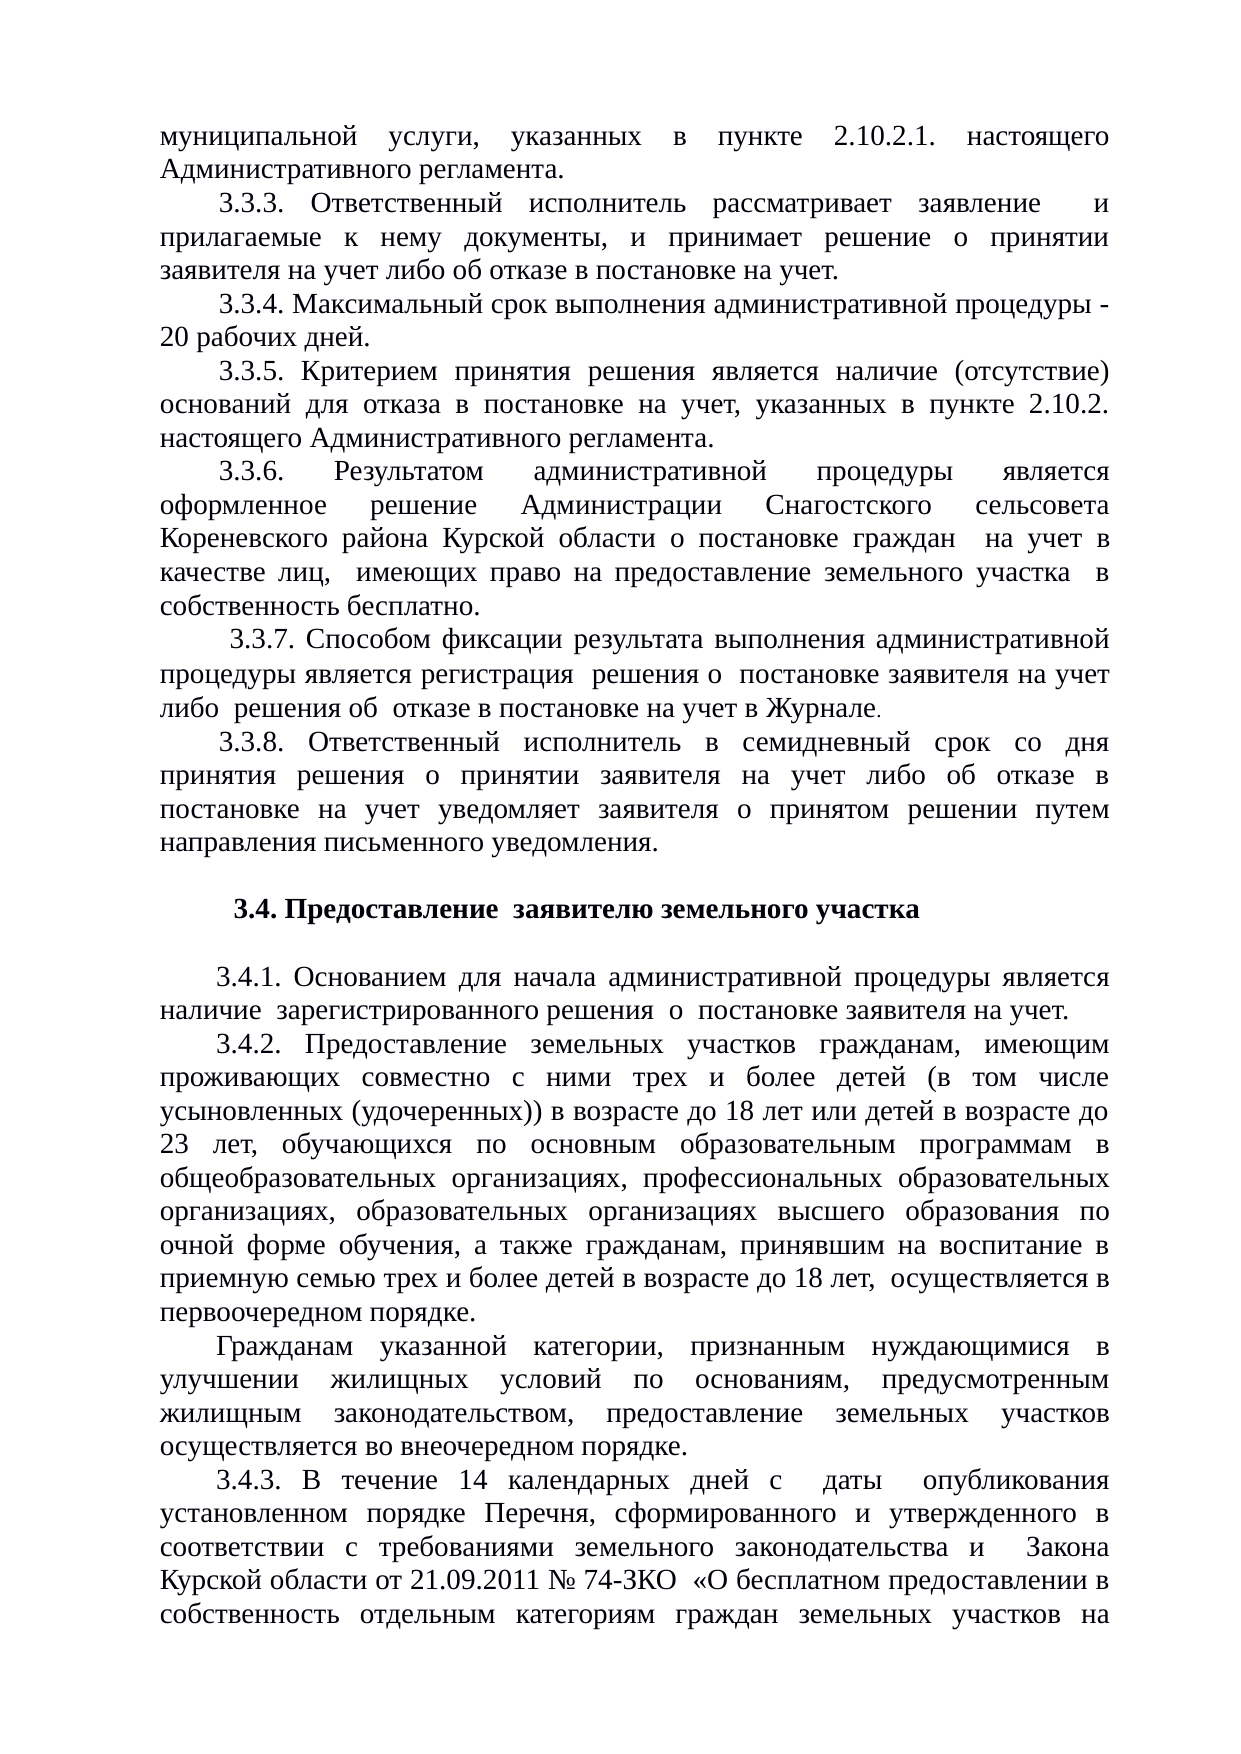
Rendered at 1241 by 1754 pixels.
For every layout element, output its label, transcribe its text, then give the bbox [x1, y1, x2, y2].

text 3.3.3. Ответственный исполнитель рассматривает заявление и прилагаемые к нему документы, и принимает решение о принятии заявителя на учет либо об отказе в постановке на учет. [159, 185, 1110, 286]
text 3.4.3. В течение 14 календарных дней с даты опубликования установленном порядке Перечня, сформированного и утвержденного в соответствии с требованиями земельного законодательства и Закона Курской области от 21.09.2011 № 74-ЗКО «О бесплатном предоставлении в собственность отдельным категориям граждан земельных участков на [159, 1462, 1110, 1629]
text 3.4. Предоставление заявителю земельного участка [159, 892, 1110, 925]
text 3.3.7. Способом фиксации результата выполнения административной процедуры является регистрация решения о постановке заявителя на учет либо решения об отказе в постановке на учет в Журнале. [159, 621, 1110, 724]
text муниципальной услуги, указанных в пункте 2.10.2.1. настоящего Административного регламента. [159, 118, 1110, 185]
text 3.3.8. Ответственный исполнитель в семидневный срок со дня принятия решения о принятии заявителя на учет либо об отказе в постановке на учет уведомляет заявителя о принятом решении путем направления письменного уведомления. [159, 724, 1110, 858]
text 3.4.1. Основанием для начала административной процедуры является наличие зарегистрированного решения о постановке заявителя на учет. [159, 959, 1110, 1026]
text 3.4.2. Предоставление земельных участков гражданам, имеющим проживающих совместно с ними трех и более детей (в том числе усыновленных (удочеренных)) в возрасте до 18 лет или детей в возрасте до 23 лет, обучающихся по основным образовательным программам в общеобразовательных организациях, профессиональных образовательных организациях, образовательных организациях высшего образования по очной форме обучения, а также гражданам, принявшим на воспитание в приемную семью трех и более детей в возрасте до 18 лет, осуществляется в первоочередном порядке. [159, 1026, 1110, 1328]
text 3.3.4. Максимальный срок выполнения административной процедуры - 20 рабочих дней. [159, 286, 1110, 353]
text 3.3.5. Критерием принятия решения является наличие (отсутствие) оснований для отказа в постановке на учет, указанных в пункте 2.10.2. настоящего Административного регламента. [159, 353, 1110, 453]
text 3.3.6. Результатом административной процедуры является оформленное решение Администрации Снагостского сельсовета Кореневского района Курской области о постановке граждан на учет в качестве лиц, имеющих право на предоставление земельного участка в собственность бесплатно. [159, 453, 1110, 621]
text Гражданам указанной категории, признанным нуждающимися в улучшении жилищных условий по основаниям, предусмотренным жилищным законодательством, предоставление земельных участков осуществляется во внеочередном порядке. [159, 1328, 1110, 1462]
